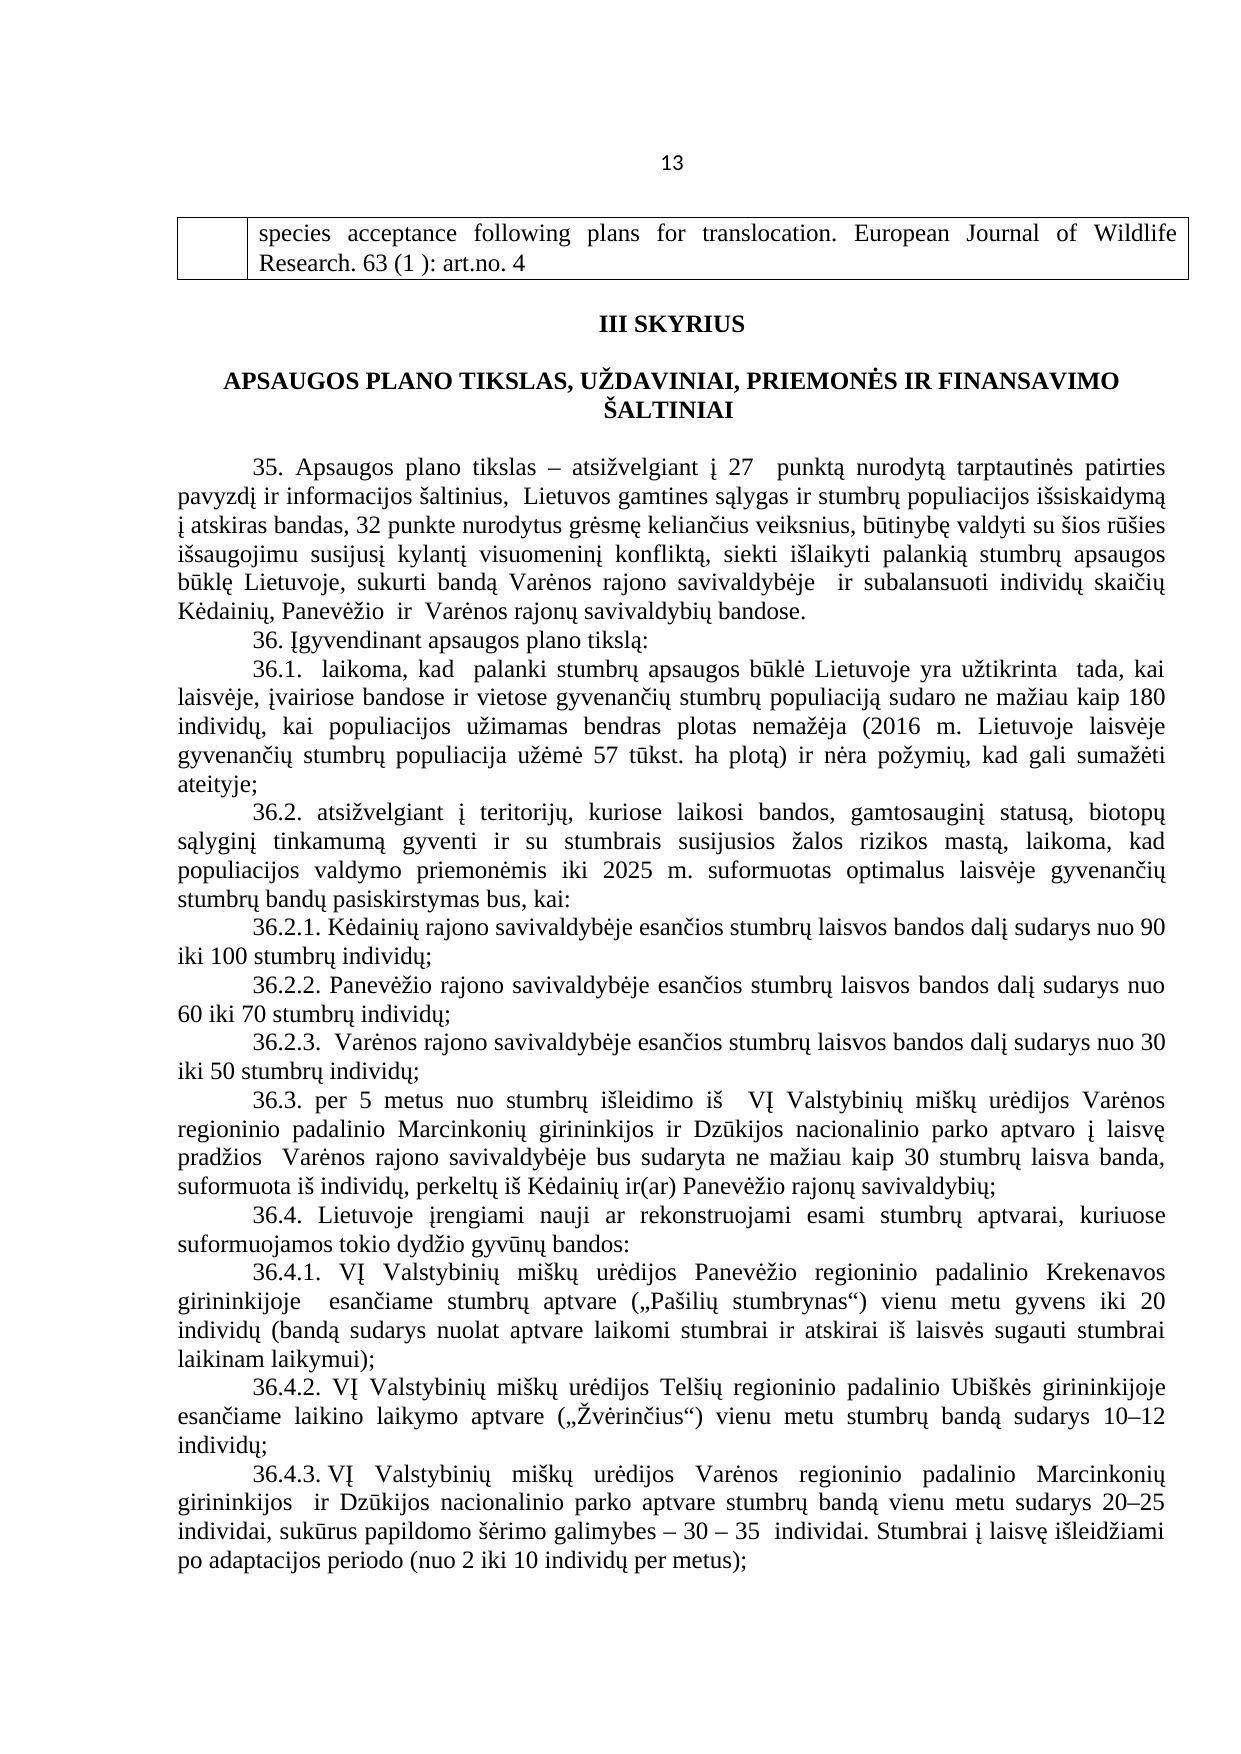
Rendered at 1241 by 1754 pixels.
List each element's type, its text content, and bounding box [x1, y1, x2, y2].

text III SKYRIUS [177, 309, 1166, 337]
text APSAUGOS PLANO TIKSLAS, UŽDAVINIAI, PRIEMONĖS IR FINANSAVIMO ŠALTINIAI [177, 366, 1166, 424]
table_cell [178, 218, 247, 279]
text 36.4.1. VĮ Valstybinių miškų urėdijos Panevėžio regioninio padalinio Krekenavos girininkijoje esančiame stumbrų aptvare („Pašilių stumbrynas“) vienu metu gyvens iki 20 individų (bandą sudarys nuolat aptvare laikomi stumbrai ir atskirai iš laisvės sugauti stumbrai laikinam laikymui); [177, 1257, 1166, 1372]
text 36.2.1. Kėdainių rajono savivaldybėje esančios stumbrų laisvos bandos dalį sudarys nuo 90 iki 100 stumbrų individų; [177, 912, 1166, 970]
text 36.4. Lietuvoje įrengiami nauji ar rekonstruojami esami stumbrų aptvarai, kuriuose suformuojamos tokio dydžio gyvūnų bandos: [177, 1200, 1166, 1257]
text 36.4.2. VĮ Valstybinių miškų urėdijos Telšių regioninio padalinio Ubiškės girininkijoje esančiame laikino laikymo aptvare („Žvėrinčius“) vienu metu stumbrų bandą sudarys 10–12 individų; [177, 1372, 1166, 1459]
text 35. Apsaugos plano tikslas – atsižvelgiant į 27 punktą nurodytą tarptautinės patirties pavyzdį ir informacijos šaltinius, Lietuvos gamtines sąlygas ir stumbrų populiacijos išsiskaidymą į atskiras bandas, 32 punkte nurodytus grėsmę keliančius veiksnius, būtinybę valdyti su šios rūšies išsaugojimu susijusį kylantį visuomeninį konfliktą, siekti išlaikyti palankią stumbrų apsaugos būklę Lietuvoje, sukurti bandą Varėnos rajono savivaldybėje ir subalansuoti individų skaičių Kėdainių, Panevėžio ir Varėnos rajonų savivaldybių bandose. [177, 452, 1166, 625]
text 36.2. atsižvelgiant į teritorijų, kuriose laikosi bandos, gamtosauginį statusą, biotopų sąlyginį tinkamumą gyventi ir su stumbrais susijusios žalos rizikos mastą, laikoma, kad populiacijos valdymo priemonėmis iki 2025 m. suformuotas optimalus laisvėje gyvenančių stumbrų bandų pasiskirstymas bus, kai: [177, 797, 1166, 912]
text 36.2.2. Panevėžio rajono savivaldybėje esančios stumbrų laisvos bandos dalį sudarys nuo 60 iki 70 stumbrų individų; [177, 970, 1166, 1027]
text 36. Įgyvendinant apsaugos plano tikslą: [177, 625, 1166, 654]
text 36.4.3. VĮ Valstybinių miškų urėdijos Varėnos regioninio padalinio Marcinkonių girininkijos ir Dzūkijos nacionalinio parko aptvare stumbrų bandą vienu metu sudarys 20–25 individai, sukūrus papildomo šėrimo galimybes – 30 – 35 individai. Stumbrai į laisvę išleidžiami po adaptacijos periodo (nuo 2 iki 10 individų per metus); [177, 1459, 1166, 1574]
text 36.3. per 5 metus nuo stumbrų išleidimo iš VĮ Valstybinių miškų urėdijos Varėnos regioninio padalinio Marcinkonių girininkijos ir Dzūkijos nacionalinio parko aptvaro į laisvę pradžios Varėnos rajono savivaldybėje bus sudaryta ne mažiau kaip 30 stumbrų laisva banda, suformuota iš individų, perkeltų iš Kėdainių ir(ar) Panevėžio rajonų savivaldybių; [177, 1085, 1166, 1200]
table_cell species acceptance following plans for translocation. European Journal of Wildlife Research. 63 (1 ): art.no. 4 [248, 218, 1188, 279]
text 36.1. laikoma, kad palanki stumbrų apsaugos būklė Lietuvoje yra užtikrinta tada, kai laisvėje, įvairiose bandose ir vietose gyvenančių stumbrų populiaciją sudaro ne mažiau kaip 180 individų, kai populiacijos užimamas bendras plotas nemažėja (2016 m. Lietuvoje laisvėje gyvenančių stumbrų populiacija užėmė 57 tūkst. ha plotą) ir nėra požymių, kad gali sumažėti ateityje; [177, 654, 1166, 797]
text 36.2.3. Varėnos rajono savivaldybėje esančios stumbrų laisvos bandos dalį sudarys nuo 30 iki 50 stumbrų individų; [177, 1027, 1166, 1085]
